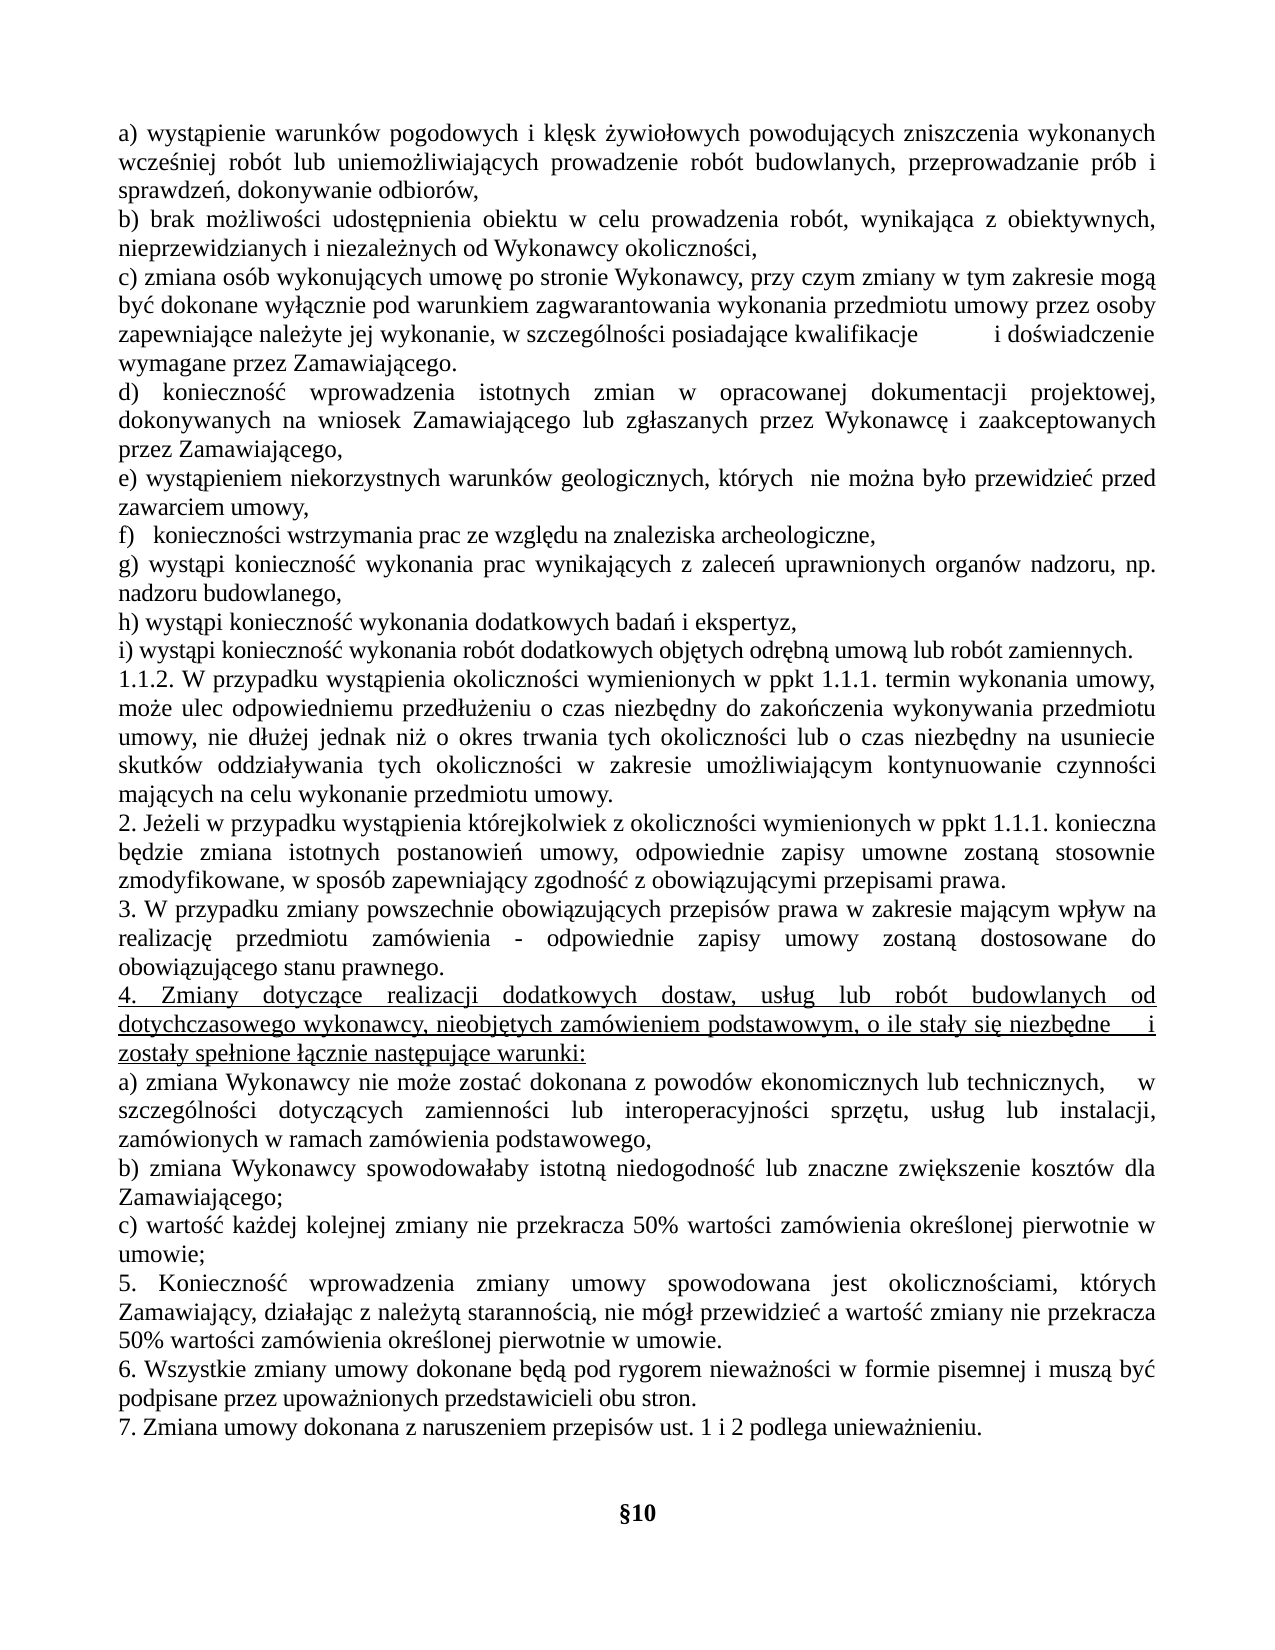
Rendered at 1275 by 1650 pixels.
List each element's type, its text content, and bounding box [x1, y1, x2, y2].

text d) konieczność wprowadzenia istotnych zmian w opracowanej dokumentacji projektowej, dokonywanych na wniosek Zamawiającego lub zgłaszanych przez Wykonawcę i zaakceptowanych przez Zamawiającego, [118, 377, 1157, 463]
text i) wystąpi konieczność wykonania robót dodatkowych objętych odrębną umową lub robót zamiennych. [118, 636, 1157, 664]
text 6. Wszystkie zmiany umowy dokonane będą pod rygorem nieważności w formie pisemnej i muszą być podpisane przez upoważnionych przedstawicieli obu stron. [118, 1354, 1157, 1412]
text 1.1.2. W przypadku wystąpienia okoliczności wymienionych w ppkt 1.1.1. termin wykonania umowy, może ulec odpowiedniemu przedłużeniu o czas niezbędny do zakończenia wykonywania przedmiotu umowy, nie dłużej jednak niż o okres trwania tych okoliczności lub o czas niezbędny na usuniecie skutków oddziaływania tych okoliczności w zakresie umożliwiającym kontynuowanie czynności mających na celu wykonanie przedmiotu umowy. [118, 664, 1157, 808]
text b) brak możliwości udostępnienia obiektu w celu prowadzenia robót, wynikająca z obiektywnych, nieprzewidzianych i niezależnych od Wykonawcy okoliczności, [118, 204, 1157, 262]
text 2. Jeżeli w przypadku wystąpienia którejkolwiek z okoliczności wymienionych w ppkt 1.1.1. konieczna będzie zmiana istotnych postanowień umowy, odpowiednie zapisy umowne zostaną stosownie zmodyfikowane, w sposób zapewniający zgodność z obowiązującymi przepisami prawa. [118, 808, 1157, 894]
text b) zmiana Wykonawcy spowodowałaby istotną niedogodność lub znaczne zwiększenie kosztów dla Zamawiającego; [118, 1153, 1157, 1211]
text g) wystąpi konieczność wykonania prac wynikających z zaleceń uprawnionych organów nadzoru, np. nadzoru budowlanego, [118, 549, 1157, 607]
text c) wartość każdej kolejnej zmiany nie przekracza 50% wartości zamówienia określonej pierwotnie w umowie; [118, 1211, 1157, 1268]
text dotychczasowego wykonawcy, nieobjętych zamówieniem podstawowym, o ile stały się niezbędne i zostały spełnione łącznie następujące warunki: [118, 1007, 1157, 1067]
text c) zmiana osób wykonujących umowę po stronie Wykonawcy, przy czym zmiany w tym zakresie mogą być dokonane wyłącznie pod warunkiem zagwarantowania wykonania przedmiotu umowy przez osoby zapewniające należyte jej wykonanie, w szczególności posiadające kwalifikacje i doświadczenie wymagane przez Zamawiającego. [118, 262, 1157, 377]
text 5. Konieczność wprowadzenia zmiany umowy spowodowana jest okolicznościami, których Zamawiający, działając z należytą starannością, nie mógł przewidzieć a wartość zmiany nie przekracza 50% wartości zamówienia określonej pierwotnie w umowie. [118, 1268, 1157, 1354]
text a) wystąpienie warunków pogodowych i klęsk żywiołowych powodujących zniszczenia wykonanych wcześniej robót lub uniemożliwiających prowadzenie robót budowlanych, przeprowadzanie prób i sprawdzeń, dokonywanie odbiorów, [118, 118, 1157, 204]
text 4. Zmiany dotyczące realizacji dodatkowych dostaw, usług lub robót budowlanych od [118, 981, 1157, 1006]
text 3. W przypadku zmiany powszechnie obowiązujących przepisów prawa w zakresie mającym wpływ na realizację przedmiotu zamówienia - odpowiednie zapisy umowy zostaną dostosowane do obowiązującego stanu prawnego. [118, 894, 1157, 981]
text 7. Zmiana umowy dokonana z naruszeniem przepisów ust. 1 i 2 podlega unieważnieniu. [118, 1412, 1157, 1441]
text f) konieczności wstrzymania prac ze względu na znaleziska archeologiczne, [118, 521, 1157, 549]
text a) zmiana Wykonawcy nie może zostać dokonana z powodów ekonomicznych lub technicznych, w szczególności dotyczących zamienności lub interoperacyjności sprzętu, usług lub instalacji, zamówionych w ramach zamówienia podstawowego, [118, 1067, 1157, 1153]
text h) wystąpi konieczność wykonania dodatkowych badań i ekspertyz, [118, 607, 1157, 636]
text e) wystąpieniem niekorzystnych warunków geologicznych, których nie można było przewidzieć przed zawarciem umowy, [118, 463, 1157, 521]
text §10 [118, 1498, 1157, 1527]
